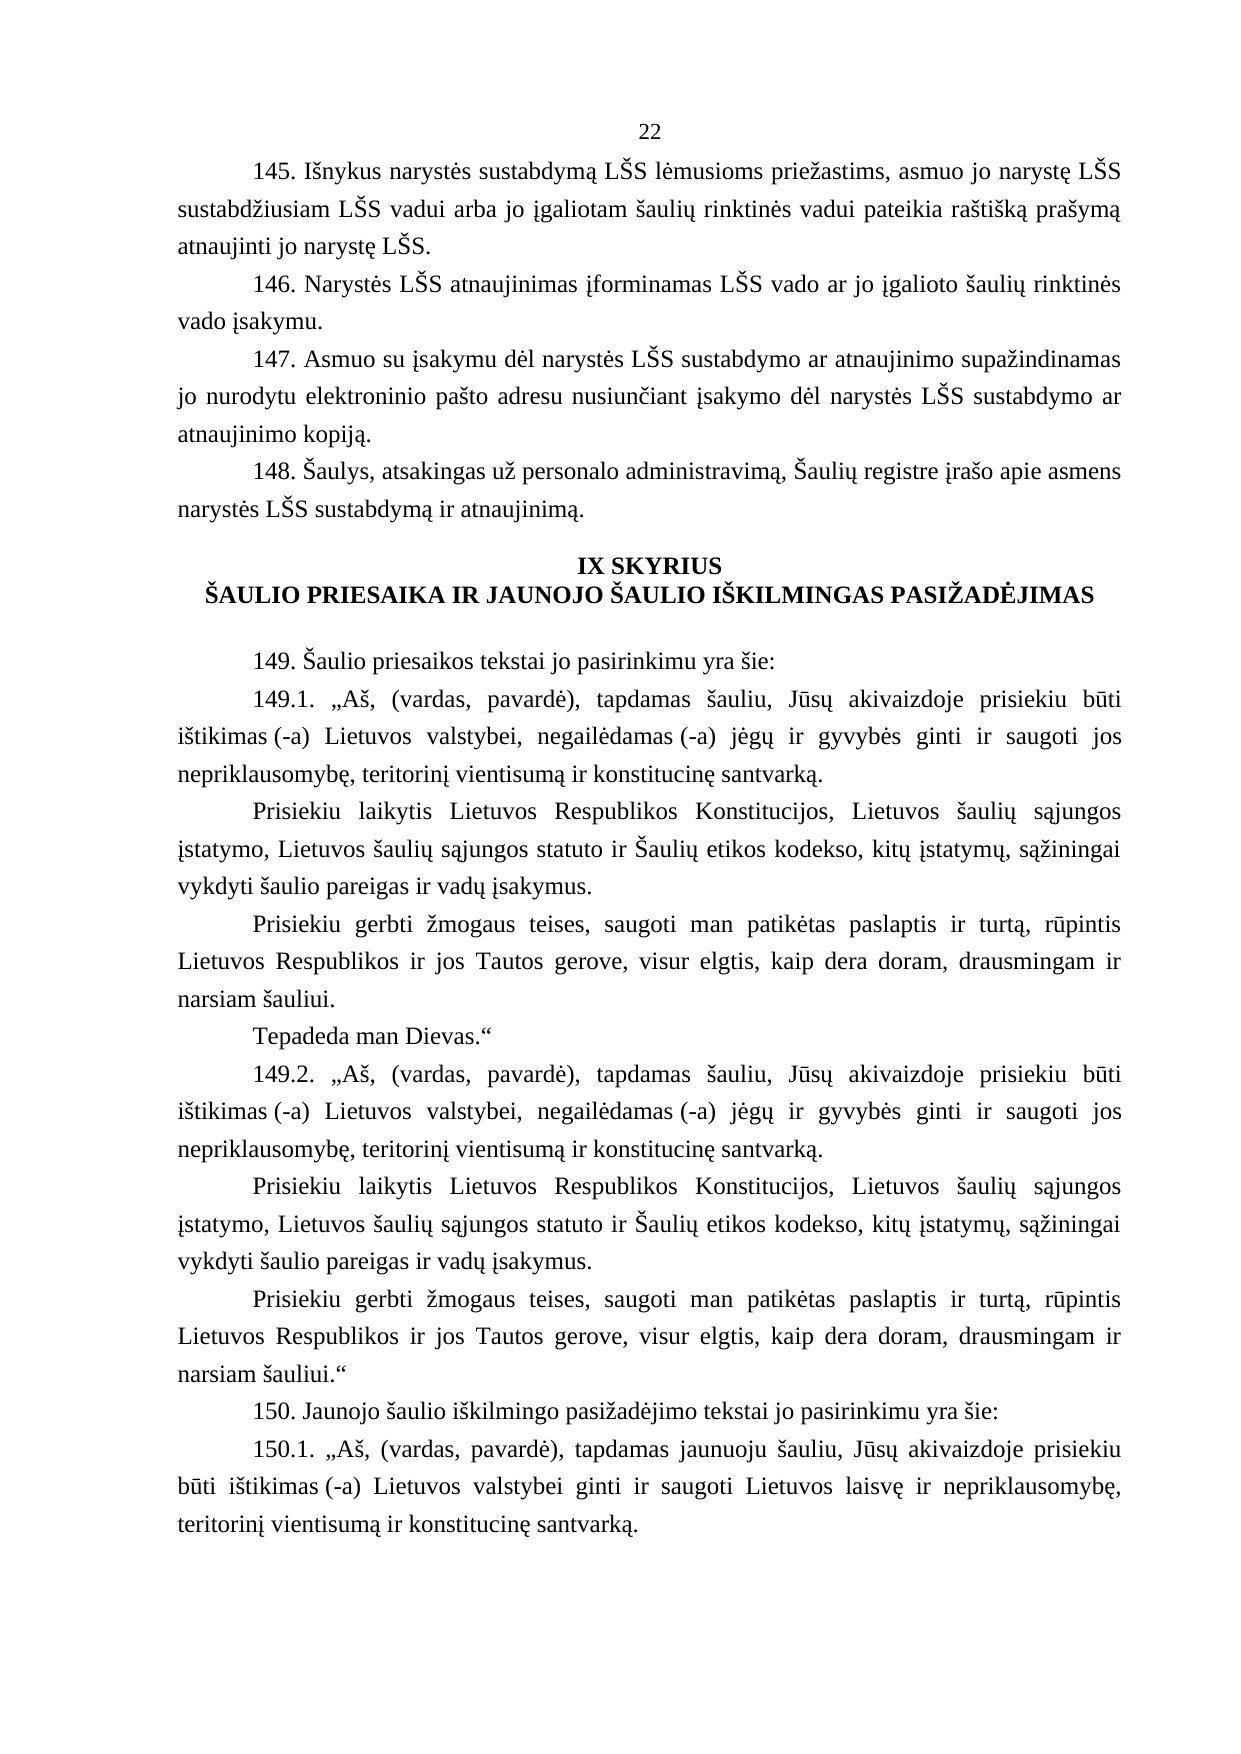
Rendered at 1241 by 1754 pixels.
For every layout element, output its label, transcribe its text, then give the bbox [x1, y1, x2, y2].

text Prisiekiu laikytis Lietuvos Respublikos Konstitucijos, Lietuvos šaulių sąjungos įstatymo, Lietuvos šaulių sąjungos statuto ir Šaulių etikos kodekso, kitų įstatymų, sąžiningai vykdyti šaulio pareigas ir vadų įsakymus. [177, 788, 1122, 900]
text 145. Išnykus narystės sustabdymą LŠS lėmusioms priežastims, asmuo jo narystę LŠS sustabdžiusiam LŠS vadui arba jo įgaliotam šaulių rinktinės vadui pateikia raštišką prašymą atnaujinti jo narystę LŠS. [177, 148, 1122, 260]
text Prisiekiu gerbti žmogaus teises, saugoti man patikėtas paslaptis ir turtą, rūpintis Lietuvos Respublikos ir jos Tautos gerove, visur elgtis, kaip dera doram, drausmingam ir narsiam šauliui. [177, 900, 1122, 1013]
text 149.2. „Aš, (vardas, pavardė), tapdamas šauliu, Jūsų akivaizdoje prisiekiu būti ištikimas (-a) Lietuvos valstybei, negailėdamas (-a) jėgų ir gyvybės ginti ir saugoti jos nepriklausomybę, teritorinį vientisumą ir konstitucinę santvarką. [177, 1050, 1122, 1163]
text 150.1. „Aš, (vardas, pavardė), tapdamas jaunuoju šauliu, Jūsų akivaizdoje prisiekiu būti ištikimas (-a) Lietuvos valstybei ginti ir saugoti Lietuvos laisvę ir nepriklausomybę, teritorinį vientisumą ir konstitucinę santvarką. [177, 1425, 1122, 1538]
text 149. Šaulio priesaikos tekstai jo pasirinkimu yra šie: [177, 638, 1122, 675]
text IX SKYRIUS [177, 551, 1122, 580]
text Tepadeda man Dievas.“ [177, 1013, 1122, 1050]
text 148. Šaulys, atsakingas už personalo administravimą, Šaulių registre įrašo apie asmens narystės LŠS sustabdymą ir atnaujinimą. [177, 448, 1122, 523]
text ŠAULIO PRIESAIKA IR JAUNOJO ŠAULIO IŠKILMINGAS PASIŽADĖJIMAS [177, 580, 1122, 609]
text 150. Jaunojo šaulio iškilmingo pasižadėjimo tekstai jo pasirinkimu yra šie: [177, 1388, 1122, 1425]
text Prisiekiu laikytis Lietuvos Respublikos Konstitucijos, Lietuvos šaulių sąjungos įstatymo, Lietuvos šaulių sąjungos statuto ir Šaulių etikos kodekso, kitų įstatymų, sąžiningai vykdyti šaulio pareigas ir vadų įsakymus. [177, 1163, 1122, 1275]
text 146. Narystės LŠS atnaujinimas įforminamas LŠS vado ar jo įgalioto šaulių rinktinės vado įsakymu. [177, 260, 1122, 335]
text Prisiekiu gerbti žmogaus teises, saugoti man patikėtas paslaptis ir turtą, rūpintis Lietuvos Respublikos ir jos Tautos gerove, visur elgtis, kaip dera doram, drausmingam ir narsiam šauliui.“ [177, 1275, 1122, 1388]
text 149.1. „Aš, (vardas, pavardė), tapdamas šauliu, Jūsų akivaizdoje prisiekiu būti ištikimas (-a) Lietuvos valstybei, negailėdamas (-a) jėgų ir gyvybės ginti ir saugoti jos nepriklausomybę, teritorinį vientisumą ir konstitucinę santvarką. [177, 675, 1122, 788]
text 147. Asmuo su įsakymu dėl narystės LŠS sustabdymo ar atnaujinimo supažindinamas jo nurodytu elektroninio pašto adresu nusiunčiant įsakymo dėl narystės LŠS sustabdymo ar atnaujinimo kopiją. [177, 335, 1122, 448]
